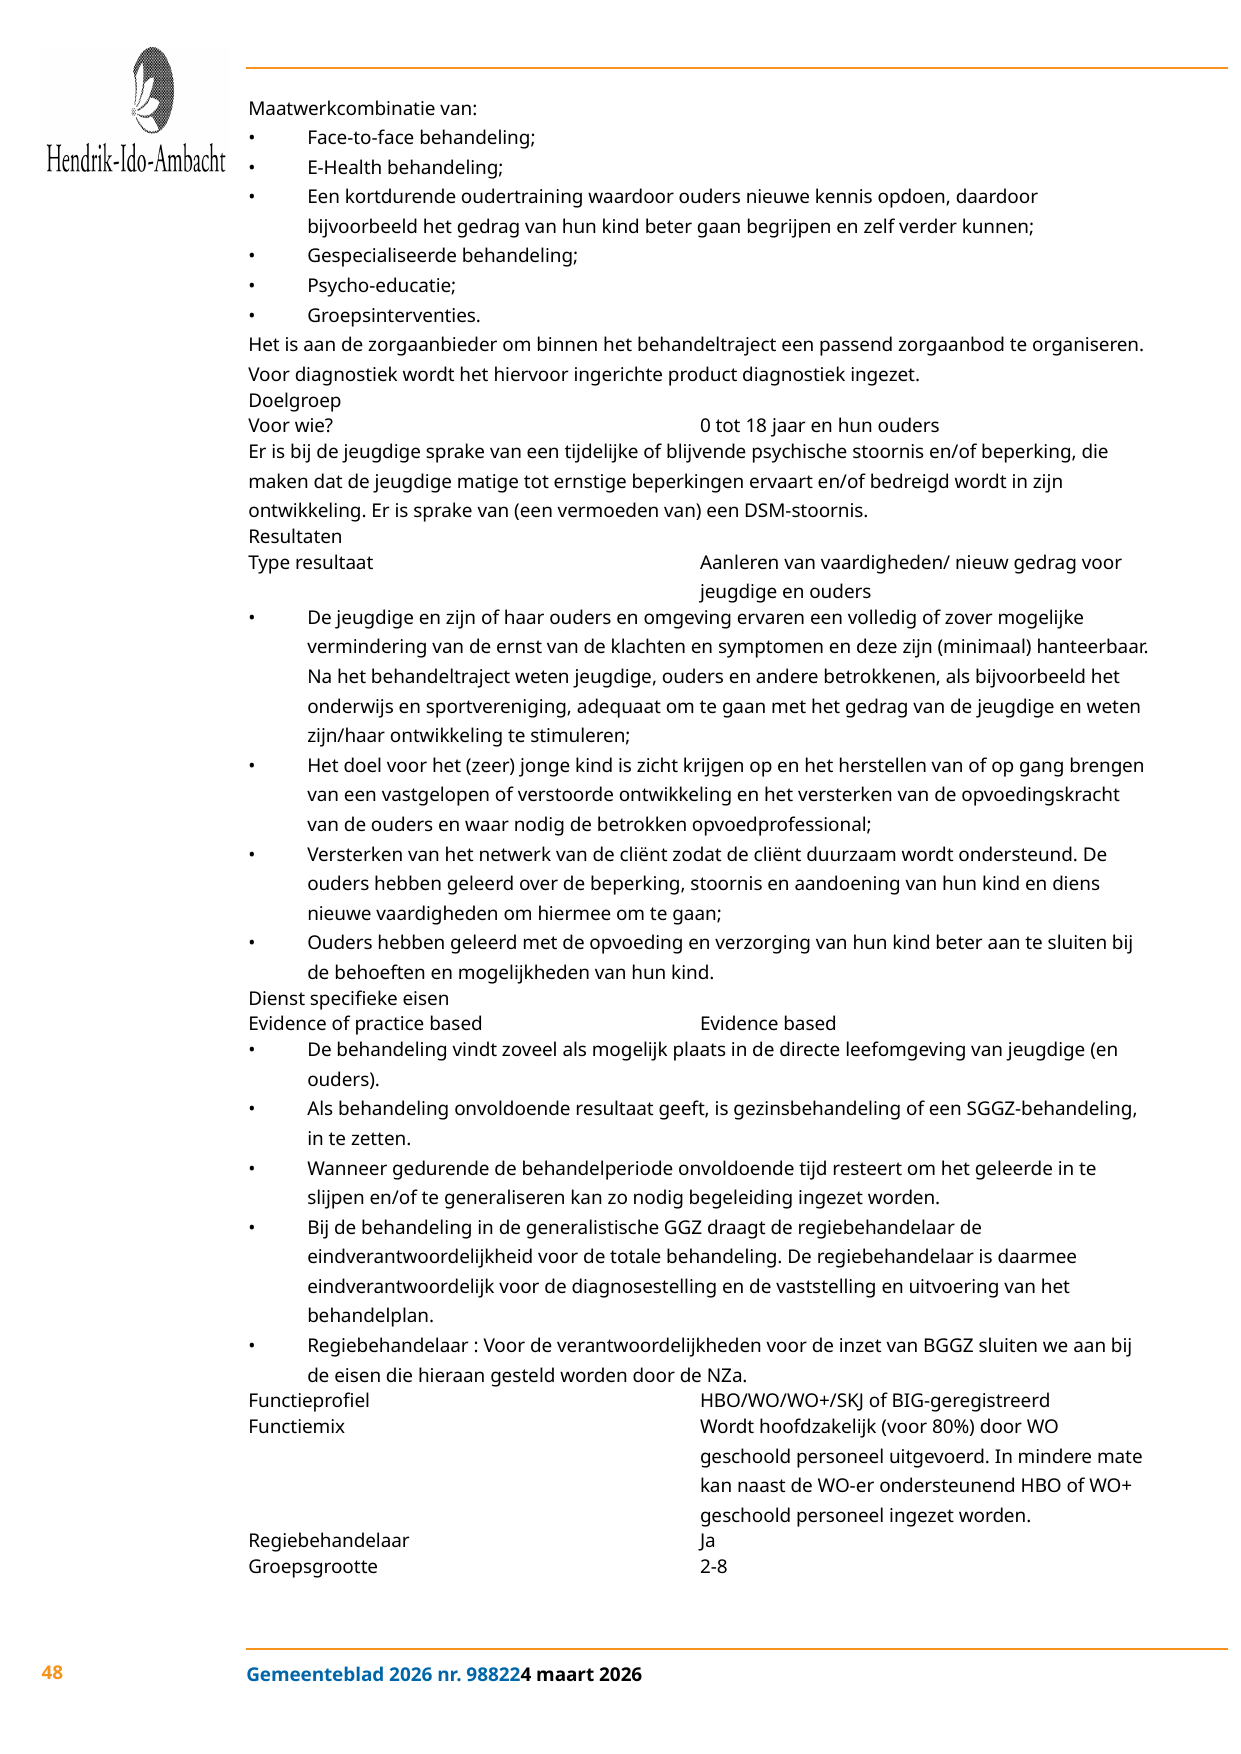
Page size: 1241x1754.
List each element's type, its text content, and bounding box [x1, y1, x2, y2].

table_cell HBO/WO/WO+/SKJ of BIG-geregistreerd [700, 1388, 1152, 1413]
table_cell Er is bij de jeugdige sprake van een tijdelijke of blijvende psychische stoornis en/of beperking, die maken dat de jeugdige matige tot ernstige beperkingen ervaart en/of bedreigd wordt in zijn ontwikkeling. Er is sprake van (een vermoeden van) een DSM-stoornis. [248, 438, 1152, 523]
table_cell De behandeling vindt zoveel als mogelijk plaats in de directe leefomgeving van jeugdige (en ouders). Als behandeling onvoldoende resultaat geeft, is gezinsbehandeling of een SGGZ-behandeling, in te zetten. Wanneer gedurende de behandelperiode onvoldoende tijd resteert om het geleerde in te slijpen en/of te generaliseren kan zo nodig begeleiding ingezet worden. Bij de behandeling in de generalistische GGZ draagt de regiebehandelaar de eindverantwoordelijkheid voor de totale behandeling. De regiebehandelaar is daarmee eindverantwoordelijk voor de diagnosestelling en de vaststelling en uitvoering van het behandelplan. Regiebehandelaar : Voor de verantwoordelijkheden voor de inzet van BGGZ sluiten we aan bij de eisen die hieraan gesteld worden door de NZa. [248, 1036, 1152, 1387]
table_cell Maatwerkcombinatie van: Face-to-face behandeling; E-Health behandeling; Een kortdurende oudertraining waardoor ouders nieuwe kennis opdoen, daardoor bijvoorbeeld het gedrag van hun kind beter gaan begrijpen en zelf verder kunnen; Gespecialiseerde behandeling; Psycho-educatie; Groepsinterventies. Het is aan de zorgaanbieder om binnen het behandeltraject een passend zorgaanbod te organiseren. Voor diagnostiek wordt het hiervoor ingerichte product diagnostiek ingezet. [248, 95, 1152, 387]
table_cell Resultaten [248, 523, 1152, 549]
table_cell Wordt hoofdzakelijk (voor 80%) door WO geschoold personeel uitgevoerd. In mindere mate kan naast de WO-er ondersteunend HBO of WO+ geschoold personeel ingezet worden. [700, 1413, 1152, 1528]
table_cell Functiemix [248, 1413, 700, 1528]
table_cell Functieprofiel [248, 1388, 700, 1413]
table_cell Aanleren van vaardigheden/ nieuw gedrag voor jeugdige en ouders [700, 549, 1152, 604]
table_cell Ja [700, 1528, 1152, 1553]
table_cell Groepsgrootte [248, 1554, 700, 1579]
table_cell Dienst specifieke eisen [248, 985, 1152, 1011]
table_cell De jeugdige en zijn of haar ouders en omgeving ervaren een volledig of zover mogelijke vermindering van de ernst van de klachten en symptomen en deze zijn (minimaal) hanteerbaar. Na het behandeltraject weten jeugdige, ouders en andere betrokkenen, als bijvoorbeeld het onderwijs en sportvereniging, adequaat om te gaan met het gedrag van de jeugdige en weten zijn/haar ontwikkeling te stimuleren; Het doel voor het (zeer) jonge kind is zicht krijgen op en het herstellen van of op gang brengen van een vastgelopen of verstoorde ontwikkeling en het versterken van de opvoedingskracht van de ouders en waar nodig de betrokken opvoedprofessional; Versterken van het netwerk van de cliënt zodat de cliënt duurzaam wordt ondersteund. De ouders hebben geleerd over de beperking, stoornis en aandoening van hun kind en diens nieuwe vaardigheden om hiermee om te gaan; Ouders hebben geleerd met de opvoeding en verzorging van hun kind beter aan te sluiten bij de behoeften en mogelijkheden van hun kind. [248, 604, 1152, 985]
table_cell Evidence of practice based [248, 1011, 700, 1036]
table_cell Doelgroep [248, 387, 1152, 412]
table_cell Voor wie? [248, 413, 700, 438]
table_cell Evidence based [700, 1011, 1152, 1036]
table_cell 2-8 [700, 1554, 1152, 1579]
table_cell Regiebehandelaar [248, 1528, 700, 1553]
table_cell 0 tot 18 jaar en hun ouders [700, 413, 1152, 438]
table_cell Type resultaat [248, 549, 700, 604]
picture [41, 47, 231, 172]
